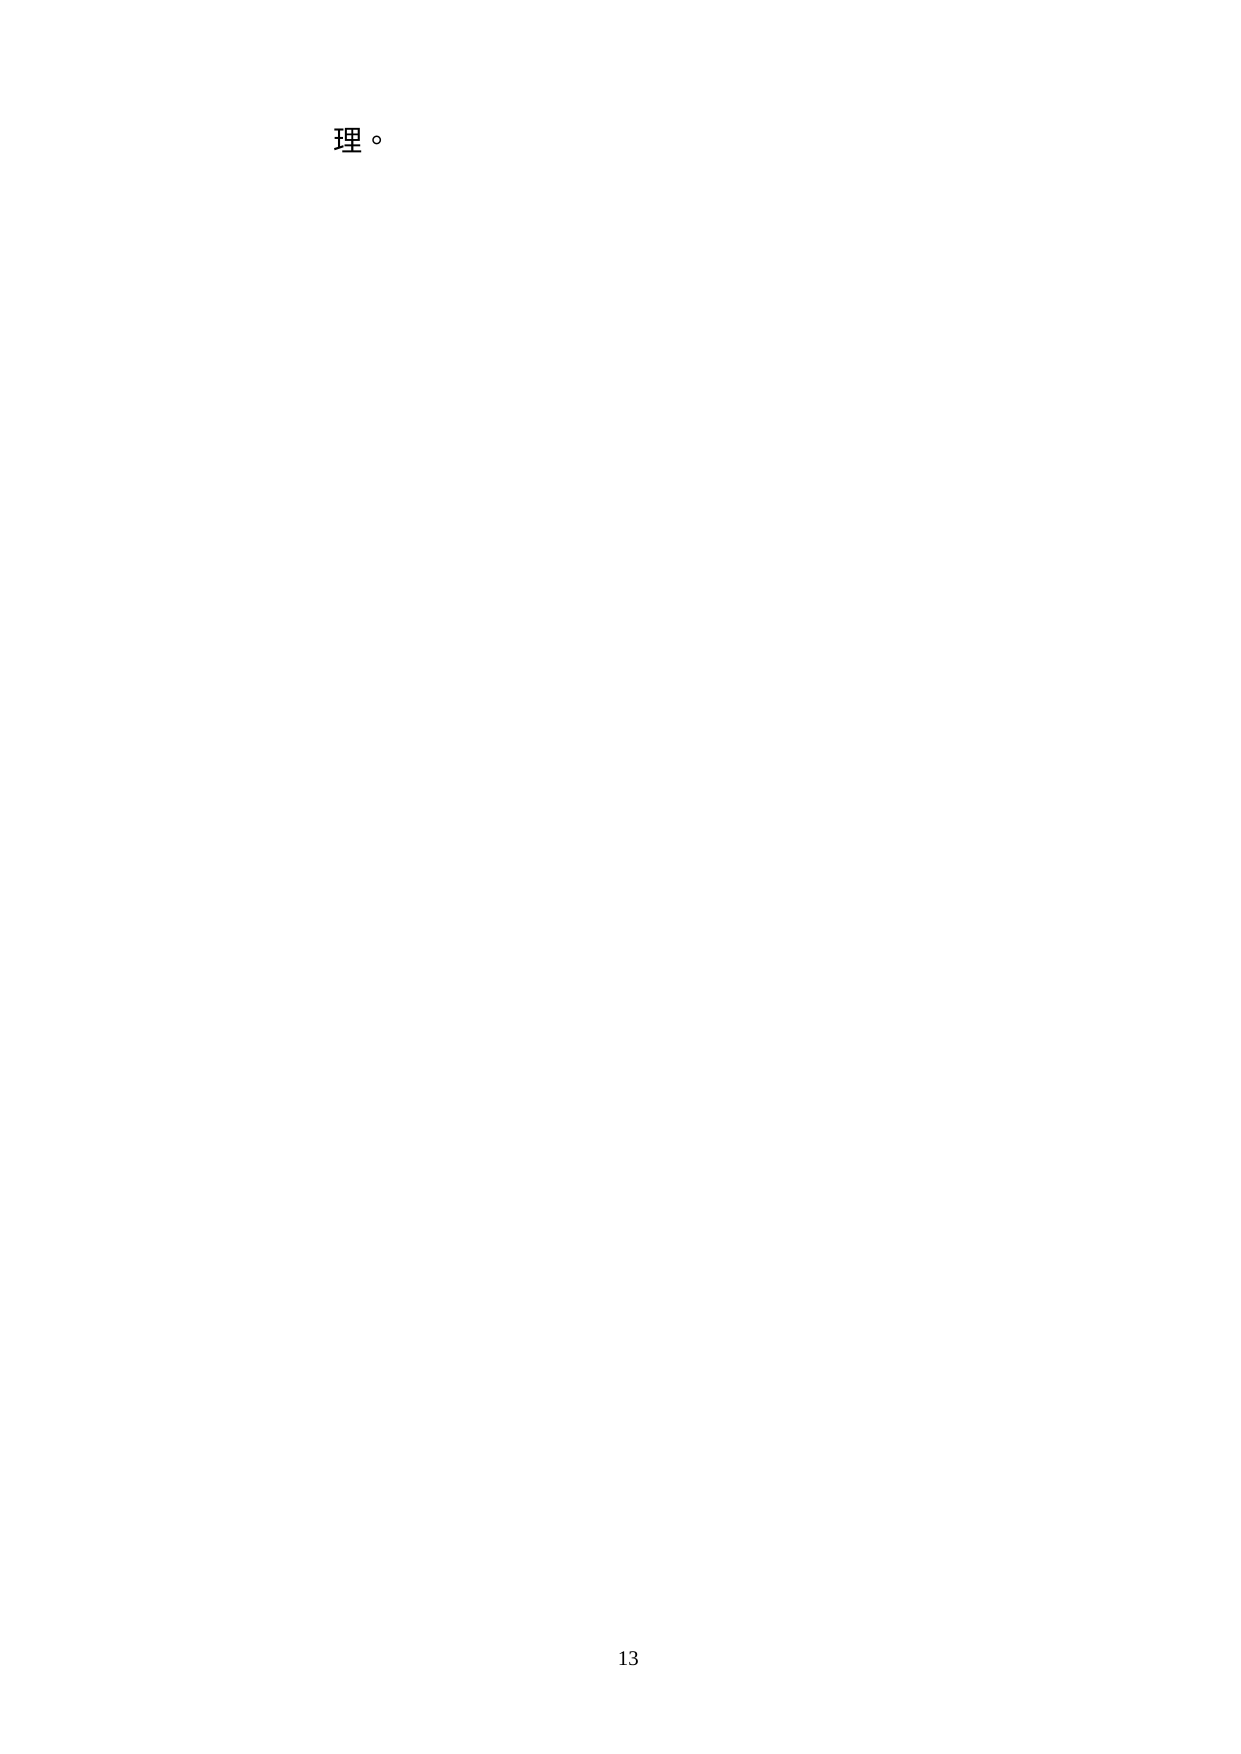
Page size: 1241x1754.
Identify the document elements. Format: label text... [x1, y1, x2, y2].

list 本簡章若有未盡事宜，悉依原住民族委員會規定及相關會議決議辦理。 [194, 117, 1106, 159]
